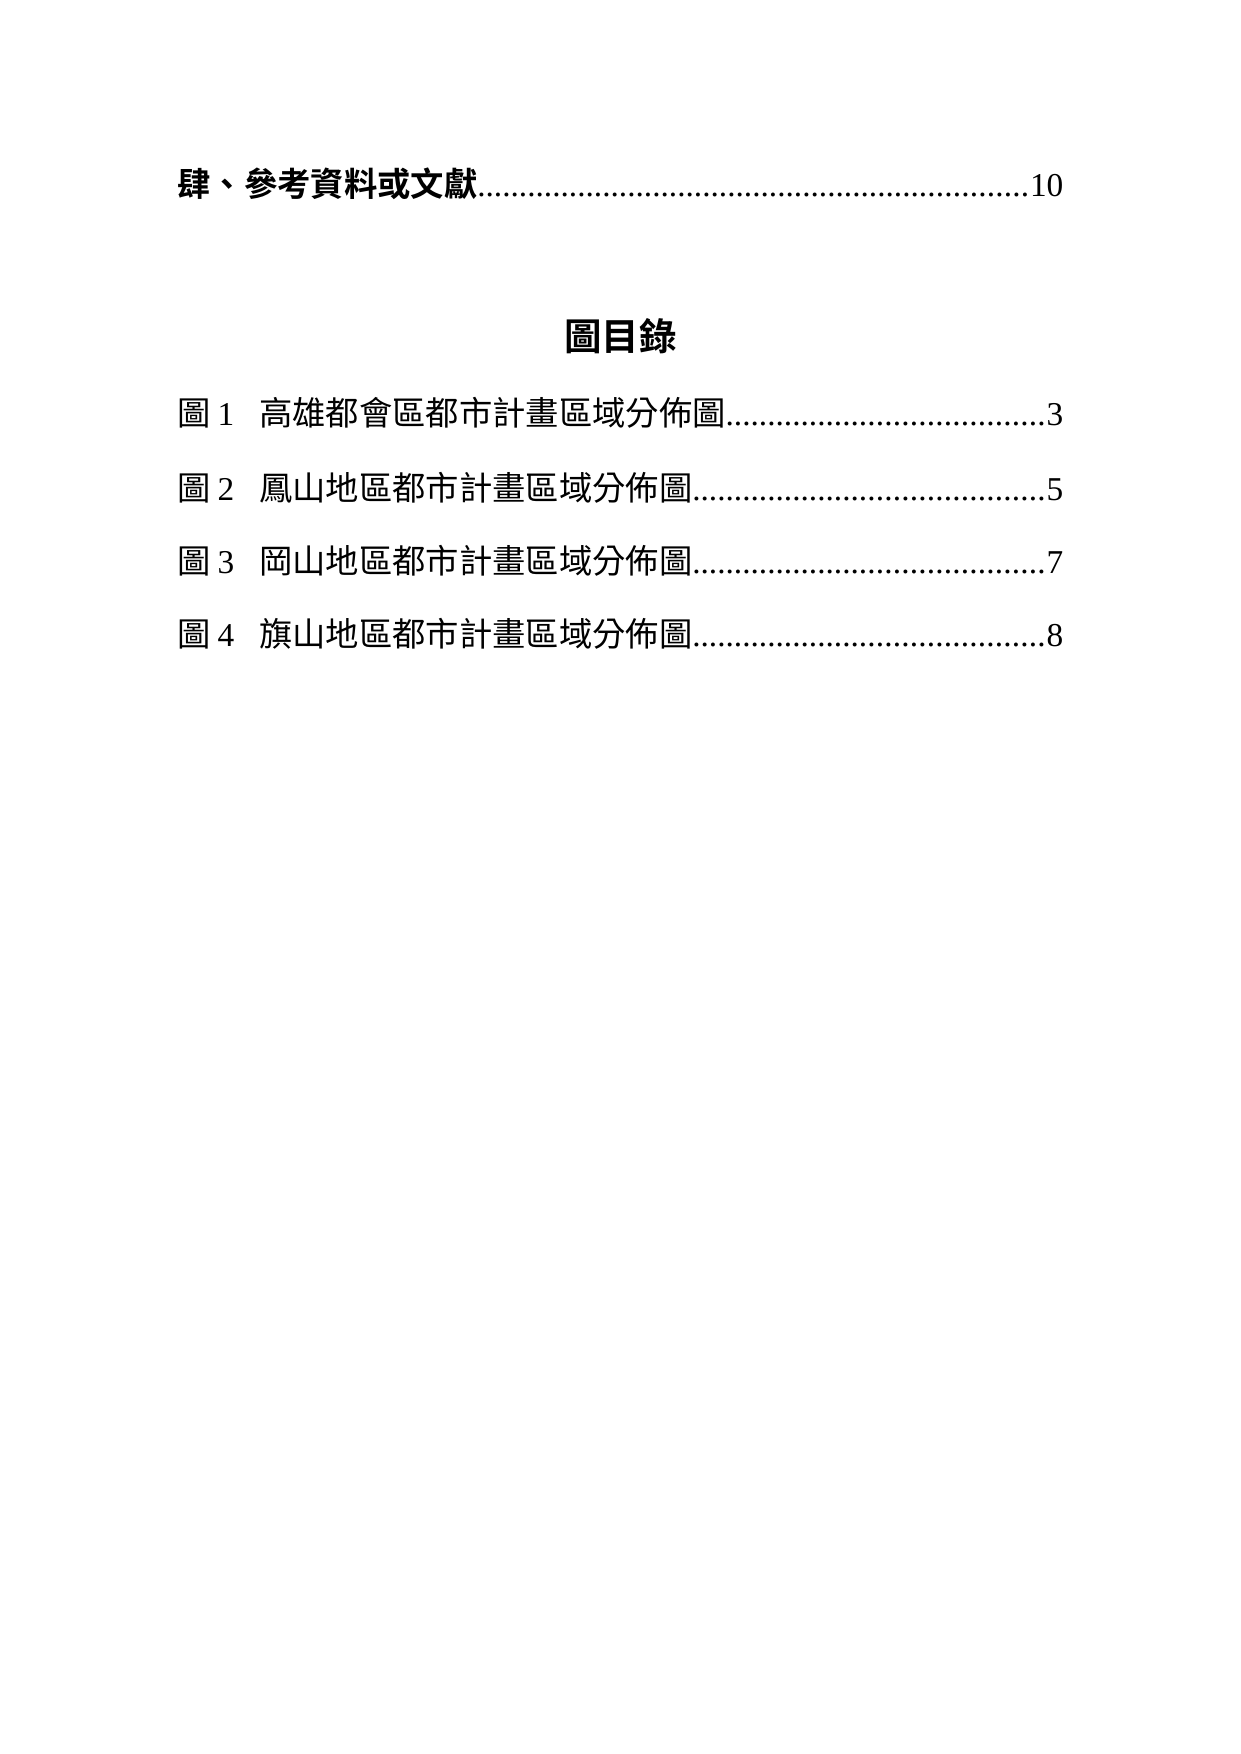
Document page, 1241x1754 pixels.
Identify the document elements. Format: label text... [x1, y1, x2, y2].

text 圖目錄 [177, 310, 1063, 360]
text 圖4 旗山地區都市計畫區域分佈圖 8 [177, 608, 1063, 656]
text 肆、參考資料或文獻 10 [177, 141, 1063, 210]
text 圖1 高雄都會區都市計畫區域分佈圖 3 [177, 385, 1063, 435]
text 圖2 鳳山地區都市計畫區域分佈圖 5 [177, 460, 1063, 510]
text 圖3 岡山地區都市計畫區域分佈圖 7 [177, 535, 1063, 583]
